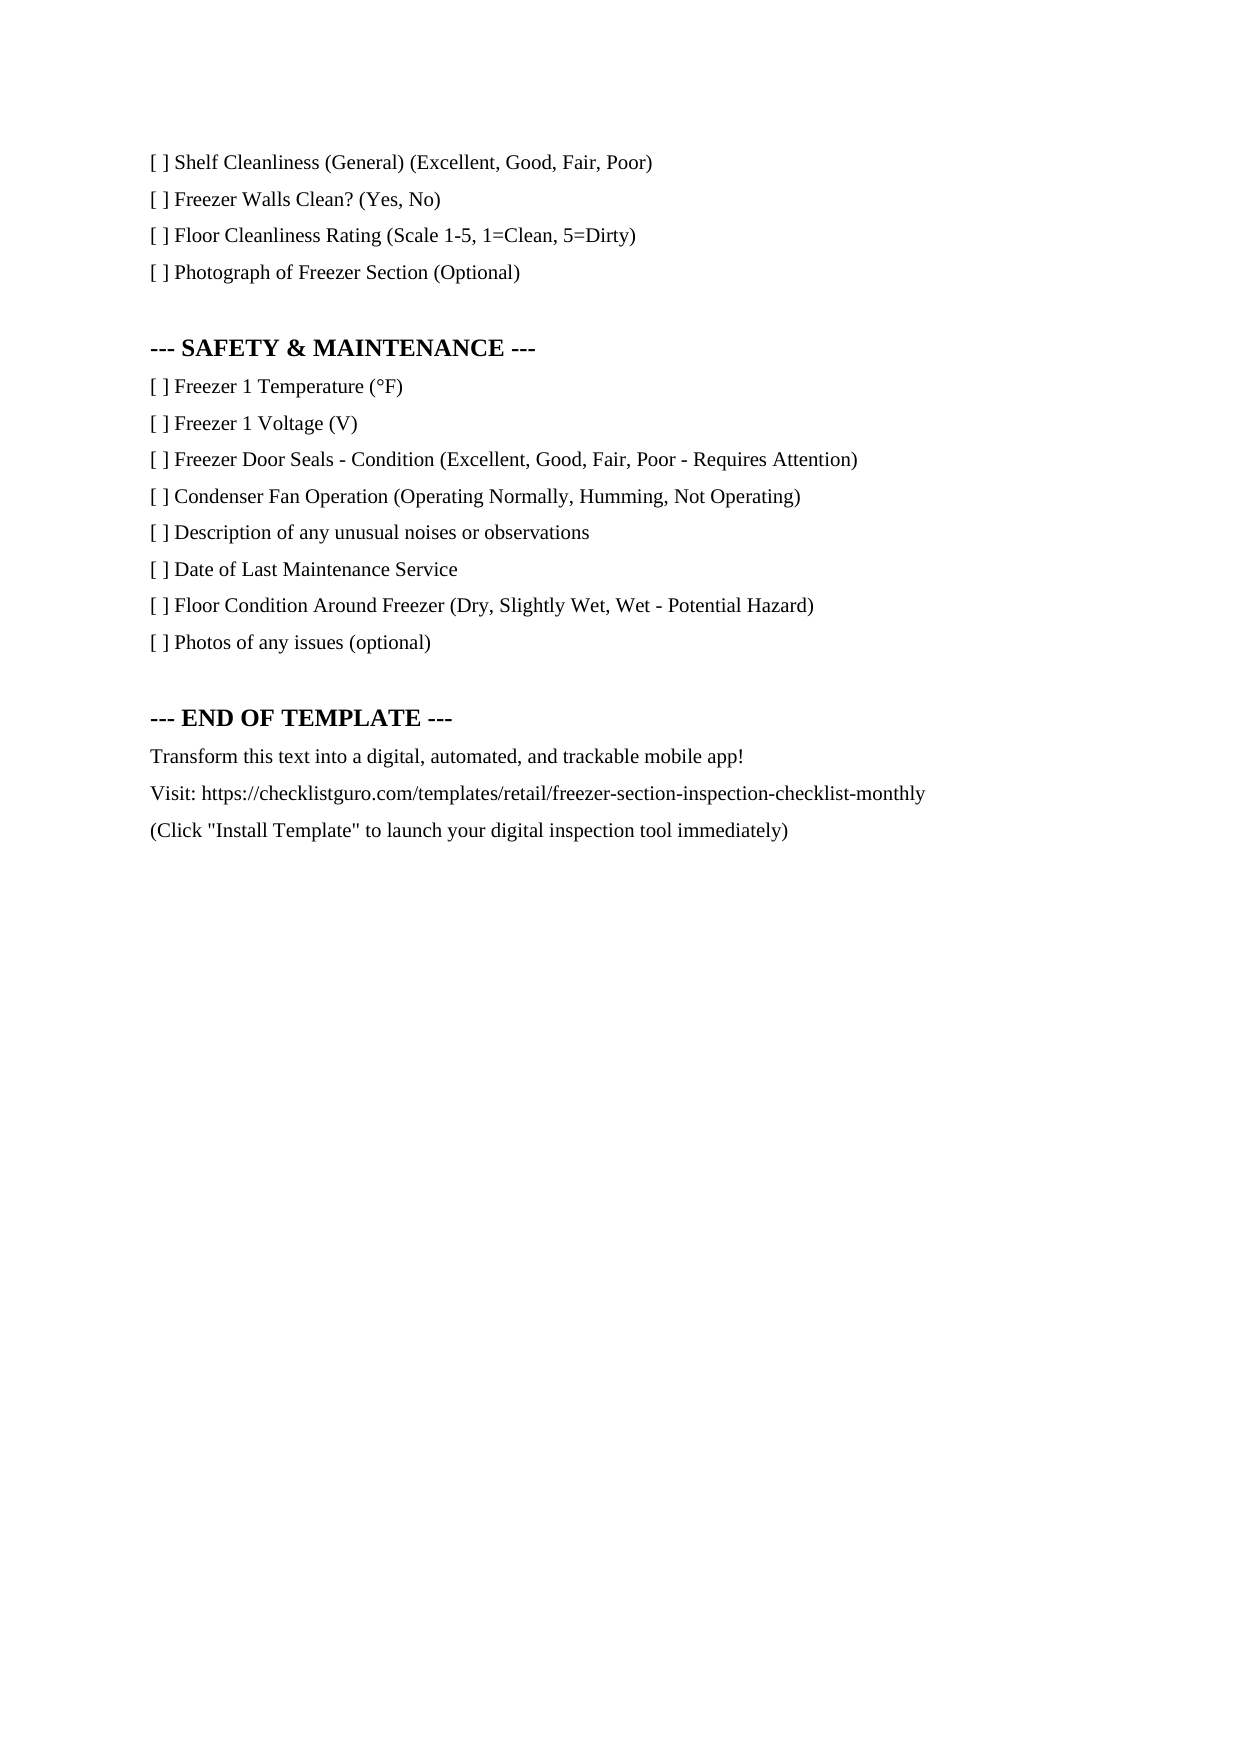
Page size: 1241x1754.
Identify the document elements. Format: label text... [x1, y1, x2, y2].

text [ ] Floor Cleanliness Rating (Scale 1-5, 1=Clean, 5=Dirty) [150, 223, 1090, 247]
text [ ] Freezer Door Seals - Condition (Excellent, Good, Fair, Poor - Requires Attention) [150, 447, 1090, 471]
text [ ] Shelf Cleanliness (General) (Excellent, Good, Fair, Poor) [150, 150, 1090, 174]
text --- SAFETY & MAINTENANCE --- [150, 333, 1090, 362]
text [ ] Floor Condition Around Freezer (Dry, Slightly Wet, Wet - Potential Hazard) [150, 593, 1090, 617]
text [ ] Photograph of Freezer Section (Optional) [150, 260, 1090, 284]
text --- END OF TEMPLATE --- [150, 703, 1090, 732]
text (Click "Install Template" to launch your digital inspection tool immediately) [150, 817, 1090, 842]
text [ ] Description of any unusual noises or observations [150, 520, 1090, 544]
text [ ] Condenser Fan Operation (Operating Normally, Humming, Not Operating) [150, 484, 1090, 508]
text [ ] Photos of any issues (optional) [150, 630, 1090, 654]
text Visit: https://checklistguro.com/templates/retail/freezer-section-inspection-checklist-monthly [150, 781, 1090, 805]
text Transform this text into a digital, automated, and trackable mobile app! [150, 744, 1090, 768]
text [ ] Freezer 1 Temperature (°F) [150, 374, 1090, 398]
text [ ] Freezer 1 Voltage (V) [150, 411, 1090, 435]
text [ ] Freezer Walls Clean? (Yes, No) [150, 187, 1090, 211]
text [ ] Date of Last Maintenance Service [150, 557, 1090, 581]
